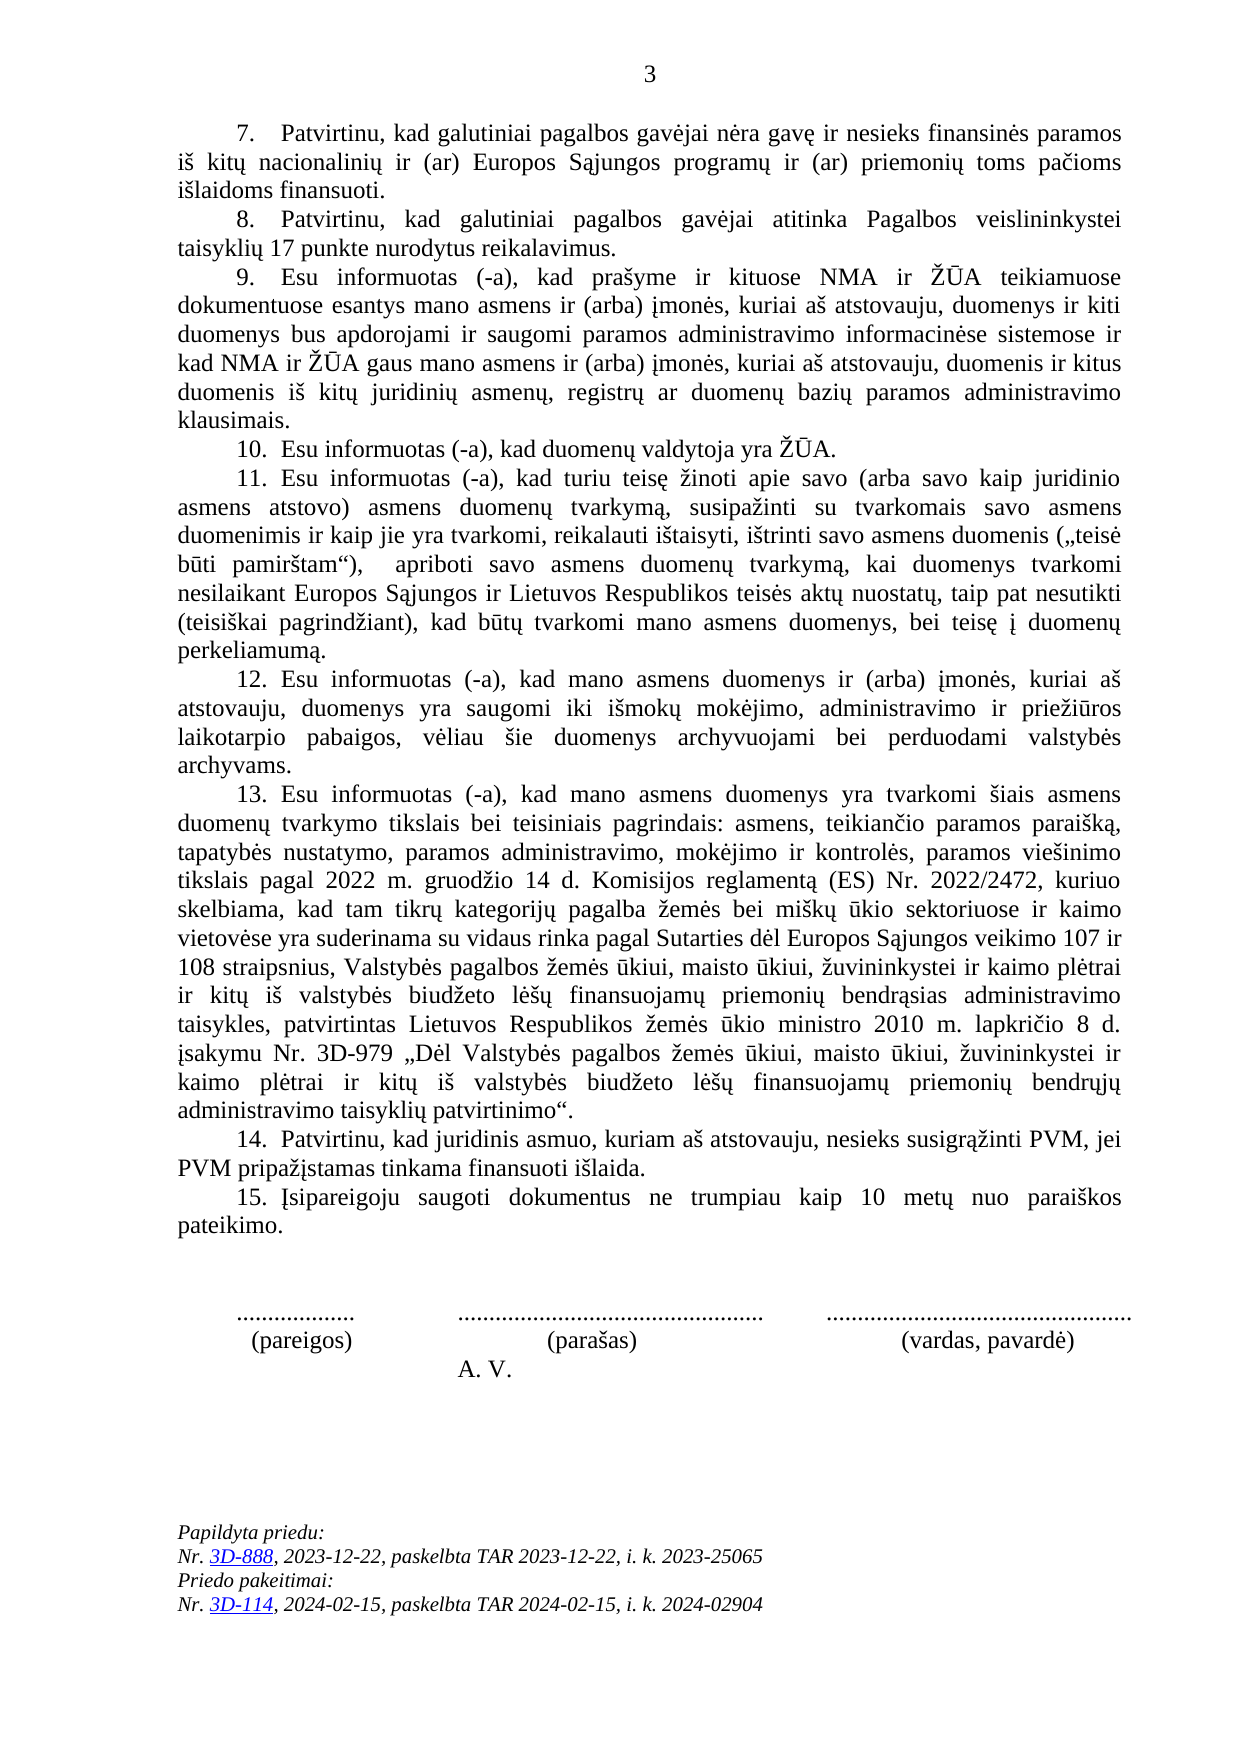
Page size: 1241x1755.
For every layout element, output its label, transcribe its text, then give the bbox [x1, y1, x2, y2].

table_header ................... (pareigos) [177, 1297, 457, 1383]
text 11. Esu informuotas (-a), kad turiu teisę žinoti apie savo (arba savo kaip juridinio asmens atstovo) asmens duomenų tvarkymą, susipažinti su tvarkomais savo asmens duomenimis ir kaip jie yra tvarkomi, reikalauti ištaisyti, ištrinti savo asmens duomenis („teisė būti pamirštam“), apriboti savo asmens duomenų tvarkymą, kai duomenys tvarkomi nesilaikant Europos Sąjungos ir Lietuvos Respublikos teisės aktų nuostatų, taip pat nesutikti (teisiškai pagrindžiant), kad būtų tvarkomi mano asmens duomenys, bei teisę į duomenų perkeliamumą. [177, 463, 1122, 664]
text 14. Patvirtinu, kad juridinis asmuo, kuriam aš atstovauju, nesieks susigrąžinti PVM, jei PVM pripažįstamas tinkama finansuoti išlaida. [177, 1124, 1122, 1182]
text 7. Patvirtinu, kad galutiniai pagalbos gavėjai nėra gavę ir nesieks finansinės paramos iš kitų nacionalinių ir (ar) Europos Sąjungos programų ir (ar) priemonių toms pačioms išlaidoms finansuoti. [177, 118, 1122, 204]
text Priedo pakeitimai: [177, 1568, 1122, 1592]
text Papildyta priedu: [177, 1520, 1122, 1544]
text 9. Esu informuotas (-a), kad prašyme ir kituose NMA ir ŽŪA teikiamuose dokumentuose esantys mano asmens ir (arba) įmonės, kuriai aš atstovauju, duomenys ir kiti duomenys bus apdorojami ir saugomi paramos administravimo informacinėse sistemose ir kad NMA ir ŽŪA gaus mano asmens ir (arba) įmonės, kuriai aš atstovauju, duomenis ir kitus duomenis iš kitų juridinių asmenų, registrų ar duomenų bazių paramos administravimo klausimais. [177, 262, 1122, 434]
table_header ................................................. (parašas) A. V. [457, 1297, 826, 1383]
text Nr. 3D-888, 2023-12-22, paskelbta TAR 2023-12-22, i. k. 2023-25065 [177, 1544, 1122, 1568]
table_header ................................................. (vardas, pavardė) [826, 1297, 1180, 1383]
text 12. Esu informuotas (-a), kad mano asmens duomenys ir (arba) įmonės, kuriai aš atstovauju, duomenys yra saugomi iki išmokų mokėjimo, administravimo ir priežiūros laikotarpio pabaigos, vėliau šie duomenys archyvuojami bei perduodami valstybės archyvams. [177, 664, 1122, 779]
text 15. Įsipareigoju saugoti dokumentus ne trumpiau kaip 10 metų nuo paraiškos pateikimo. [177, 1182, 1122, 1239]
text 8. Patvirtinu, kad galutiniai pagalbos gavėjai atitinka Pagalbos veislininkystei taisyklių 17 punkte nurodytus reikalavimus. [177, 204, 1122, 262]
text Nr. 3D-114, 2024-02-15, paskelbta TAR 2024-02-15, i. k. 2024-02904 [177, 1592, 1122, 1616]
text 13. Esu informuotas (-a), kad mano asmens duomenys yra tvarkomi šiais asmens duomenų tvarkymo tikslais bei teisiniais pagrindais: asmens, teikiančio paramos paraišką, tapatybės nustatymo, paramos administravimo, mokėjimo ir kontrolės, paramos viešinimo tikslais pagal 2022 m. gruodžio 14 d. Komisijos reglamentą (ES) Nr. 2022/2472, kuriuo skelbiama, kad tam tikrų kategorijų pagalba žemės bei miškų ūkio sektoriuose ir kaimo vietovėse yra suderinama su vidaus rinka pagal Sutarties dėl Europos Sąjungos veikimo 107 ir 108 straipsnius, Valstybės pagalbos žemės ūkiui, maisto ūkiui, žuvininkystei ir kaimo plėtrai ir kitų iš valstybės biudžeto lėšų finansuojamų priemonių bendrąsias administravimo taisykles, patvirtintas Lietuvos Respublikos žemės ūkio ministro 2010 m. lapkričio 8 d. įsakymu Nr. 3D-979 „Dėl Valstybės pagalbos žemės ūkiui, maisto ūkiui, žuvininkystei ir kaimo plėtrai ir kitų iš valstybės biudžeto lėšų finansuojamų priemonių bendrųjų administravimo taisyklių patvirtinimo“. [177, 779, 1122, 1124]
text 10. Esu informuotas (-a), kad duomenų valdytoja yra ŽŪA. [177, 434, 1122, 463]
